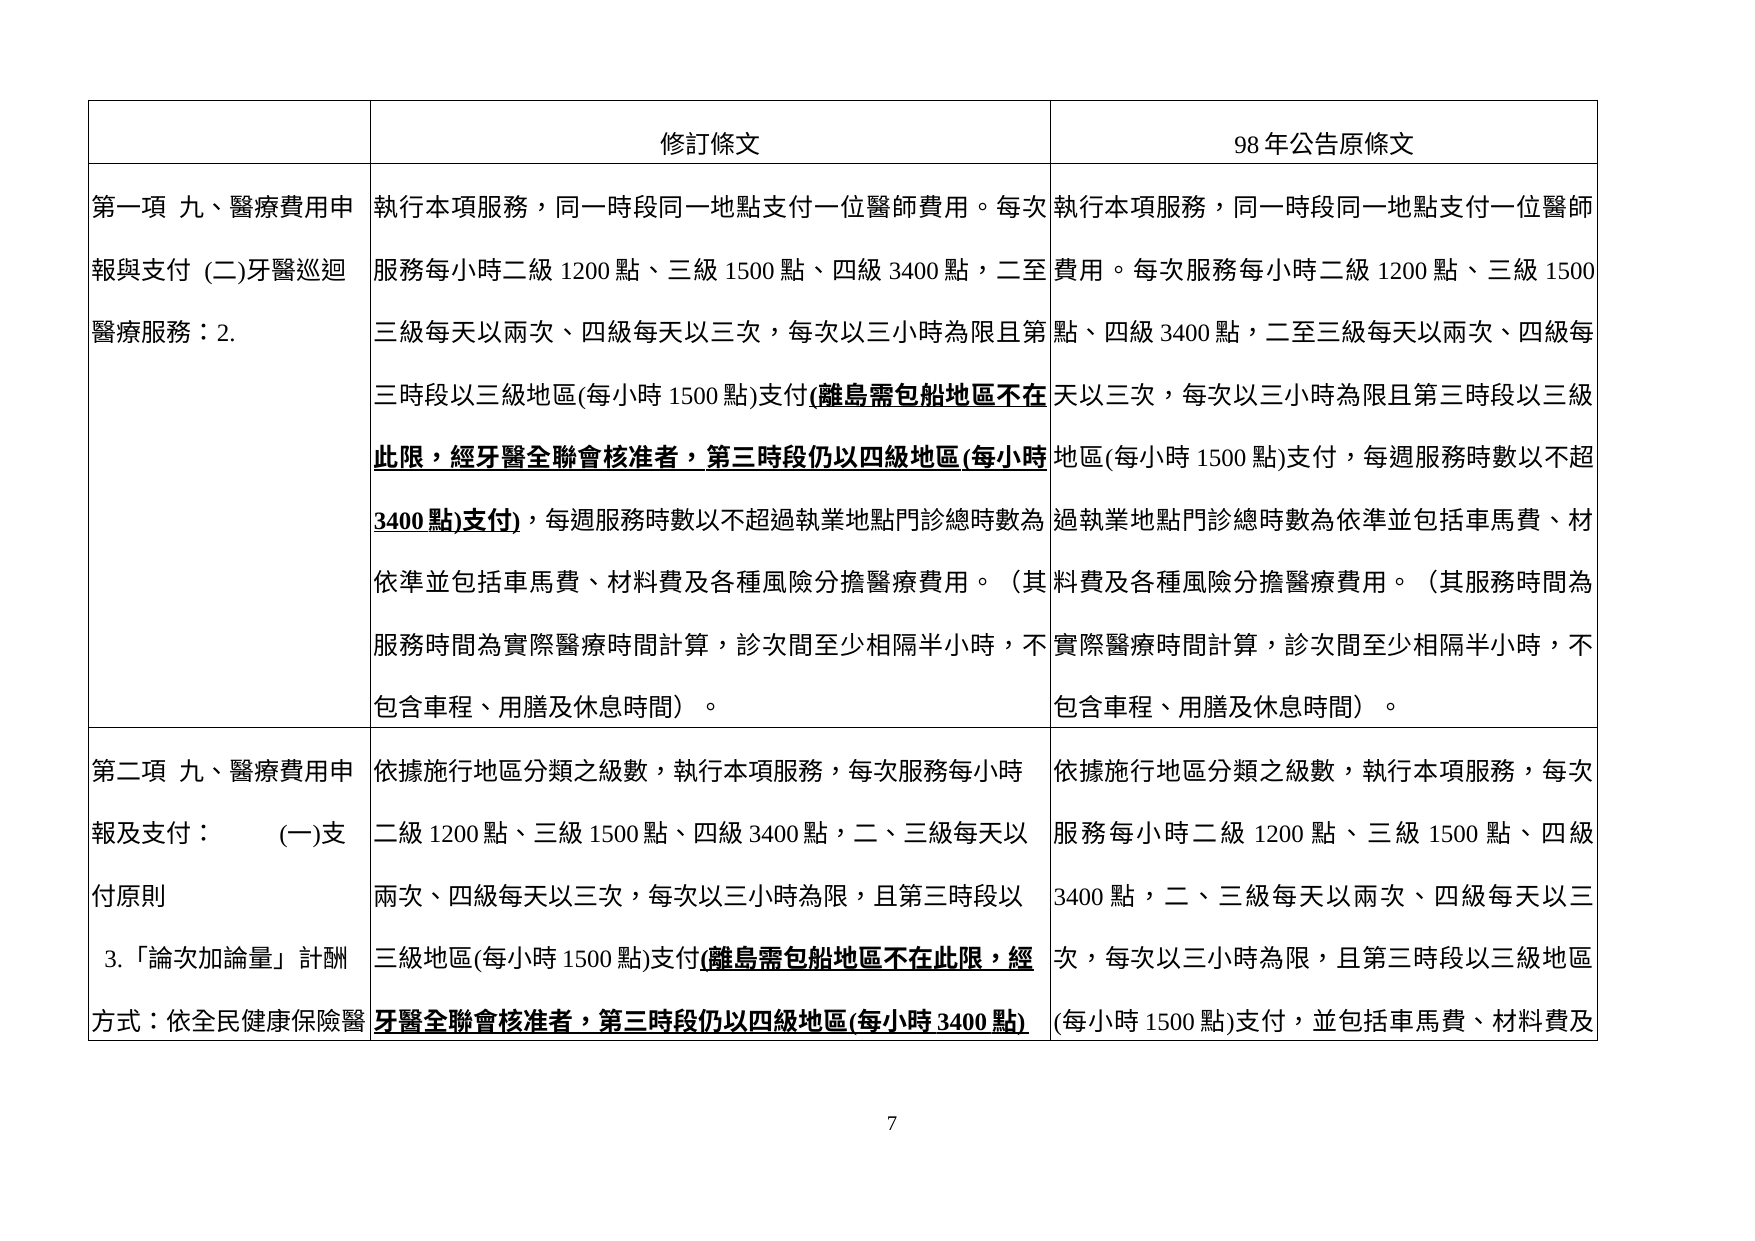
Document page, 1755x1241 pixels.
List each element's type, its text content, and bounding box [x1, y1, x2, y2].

table_cell 第二項 九、醫療費用申報及支付： (一)支付原則 3.「論次加論量」計酬方式：依全民健康保險醫 [89, 728, 370, 1040]
table_header [89, 101, 370, 163]
table_cell 第一項 九、醫療費用申報與支付 (二)牙醫巡迴醫療服務：2. [89, 164, 370, 727]
table_cell 執行本項服務，同一時段同一地點支付一位醫師費用。每次服務每小時二級1200點、三級1500點、四級3400點，二至三級每天以兩次、四級每天以三次，每次以三小時為限且第三時段以三級地區(每小時1500點)支付，每週服務時數以不超過執業地點門診總時數為依準並包括車馬費、材料費及各種風險分擔醫療費用。（其服務時間為實際醫療時間計算，診次間至少相隔半小時，不包含車程、用膳及休息時間）。 [1051, 164, 1597, 727]
table_cell 依據施行地區分類之級數，執行本項服務，每次服務每小時二級1200點、三級1500點、四級3400點，二、三級每天以兩次、四級每天以三次，每次以三小時為限，且第三時段以三級地區(每小時1500點)支付(離島需包船地區不在此限，經牙醫全聯會核准者，第三時段仍以四級地區(每小時3400點) [371, 728, 1050, 1040]
table_cell 執行本項服務，同一時段同一地點支付一位醫師費用。每次服務每小時二級1200點、三級1500點、四級3400點，二至三級每天以兩次、四級每天以三次，每次以三小時為限且第三時段以三級地區(每小時1500點)支付(離島需包船地區不在此限，經牙醫全聯會核准者，第三時段仍以四級地區(每小時3400點)支付)，每週服務時數以不超過執業地點門診總時數為依準並包括車馬費、材料費及各種風險分擔醫療費用。（其服務時間為實際醫療時間計算，診次間至少相隔半小時，不包含車程、用膳及休息時間）。 [371, 164, 1050, 727]
table_header 修訂條文 [371, 101, 1050, 163]
table_cell 依據施行地區分類之級數，執行本項服務，每次服務每小時二級1200點、三級1500點、四級3400點，二、三級每天以兩次、四級每天以三次，每次以三小時為限，且第三時段以三級地區(每小時1500點)支付，並包括車馬費、材料費及 [1051, 728, 1597, 1040]
table_header 98年公告原條文 [1051, 101, 1597, 163]
